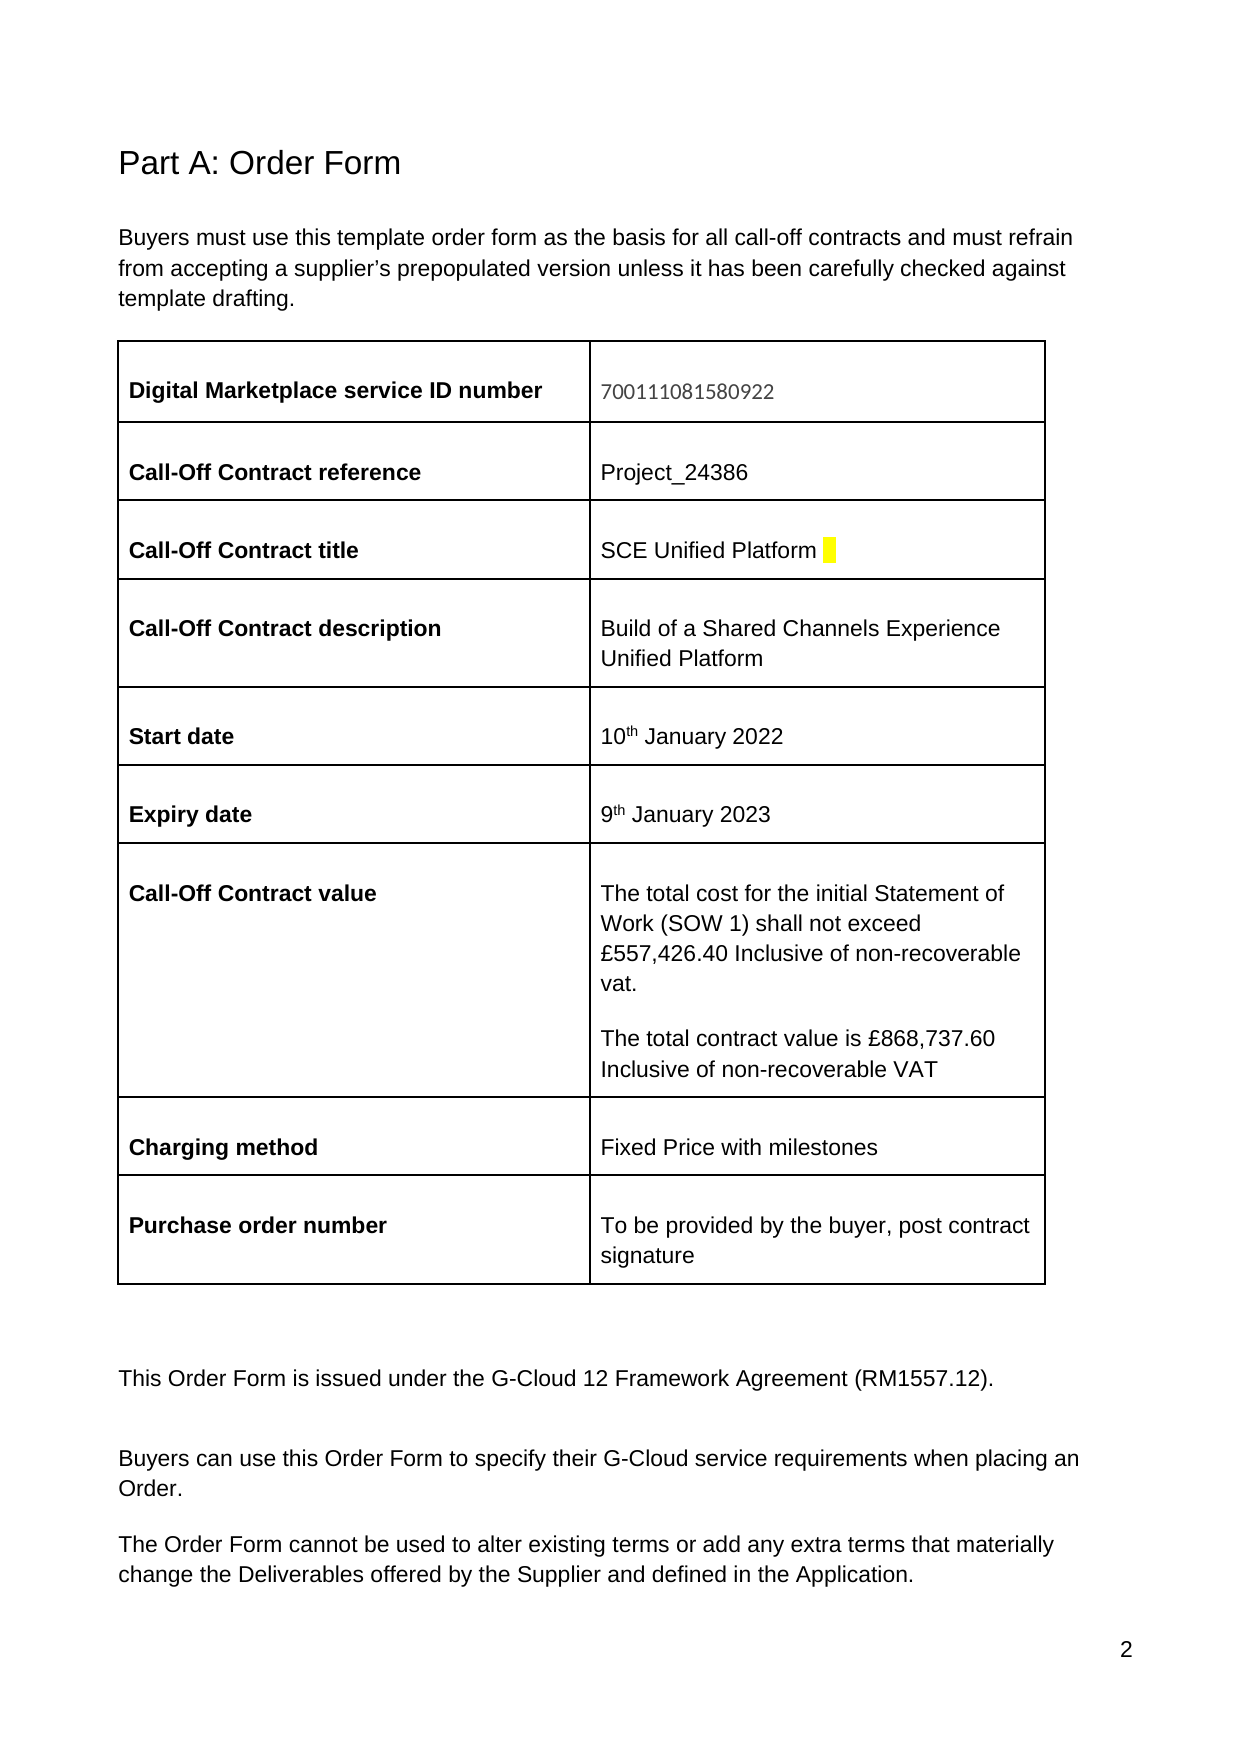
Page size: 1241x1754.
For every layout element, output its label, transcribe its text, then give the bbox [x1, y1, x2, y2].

table_cell Call-Off Contract description [119, 580, 589, 686]
table_cell SCE Unified Platform [591, 501, 1044, 577]
table_cell Call-Off Contract reference [119, 423, 589, 499]
table_cell To be provided by the buyer, post contract signature [591, 1176, 1044, 1283]
table_header 700111081580922 [591, 342, 1044, 421]
subtitle Part A: Order Form [118, 143, 1122, 181]
table_cell 10th January 2022 [591, 688, 1044, 764]
table_header Digital Marketplace service ID number [119, 342, 589, 421]
table_cell 9th January 2023 [591, 766, 1044, 842]
table_cell Start date [119, 688, 589, 764]
text Buyers can use this Order Form to specify their G-Cloud service requirements when placing an Order. [118, 1445, 1122, 1502]
table_cell Build of a Shared Channels Experience Unified Platform [591, 580, 1044, 686]
table_cell Project_24386 [591, 423, 1044, 499]
table_cell Call-Off Contract value [119, 844, 589, 1096]
table_cell Charging method [119, 1098, 589, 1174]
table_cell Expiry date [119, 766, 589, 842]
table_cell The total cost for the initial Statement of Work (SOW 1) shall not exceed £557,426.40 Inclusive of non-recoverable vat. The total contract value is £868,737.60 Inclusive of non-recoverable VAT [591, 844, 1044, 1096]
text Buyers must use this template order form as the basis for all call-off contracts and must refrain from accepting a supplier’s prepopulated version unless it has been carefully checked against template drafting. [118, 224, 1122, 311]
text This Order Form is issued under the G-Cloud 12 Framework Agreement (RM1557.12). [118, 1365, 1122, 1391]
table_cell Purchase order number [119, 1176, 589, 1283]
table_cell Call-Off Contract title [119, 501, 589, 577]
text The Order Form cannot be used to alter existing terms or add any extra terms that materially change the Deliverables offered by the Supplier and defined in the Application. [118, 1531, 1122, 1587]
table_cell Fixed Price with milestones [591, 1098, 1044, 1174]
